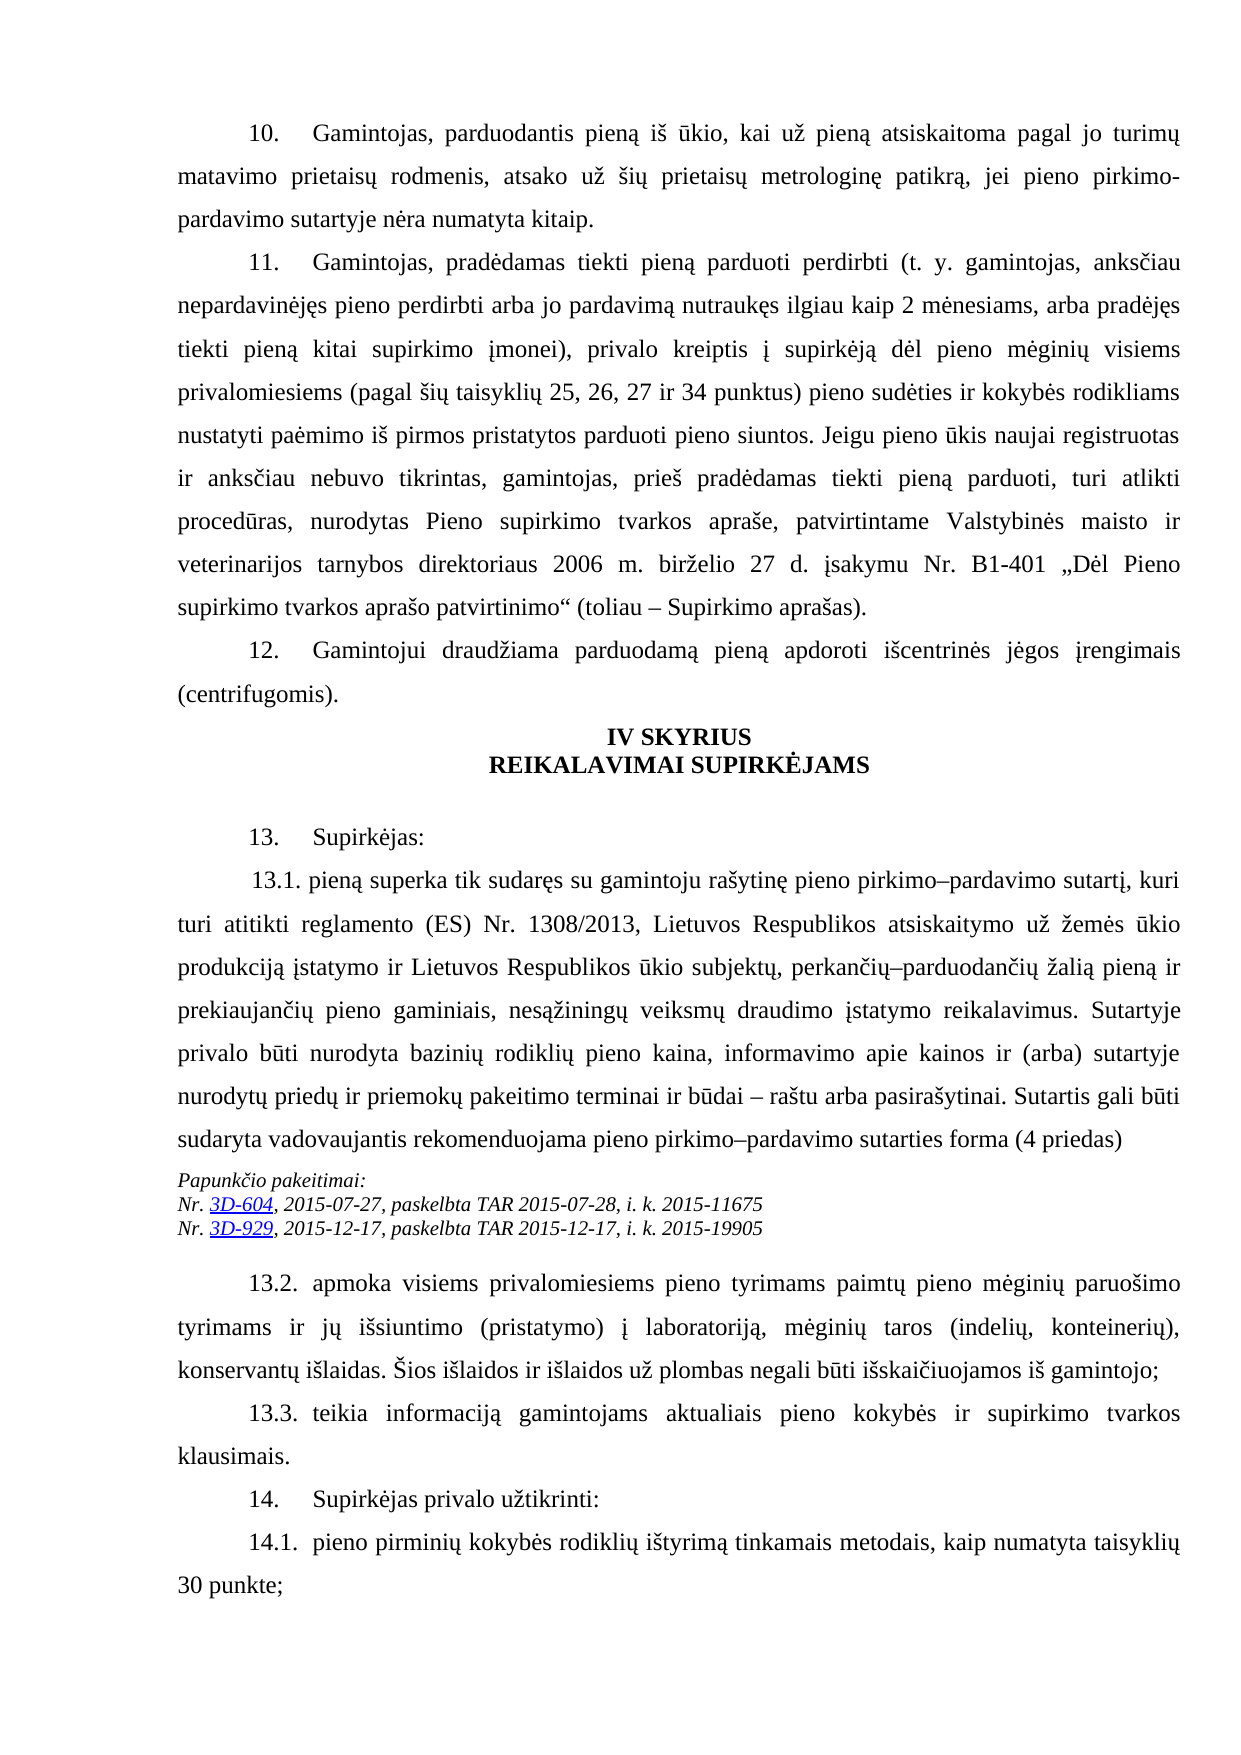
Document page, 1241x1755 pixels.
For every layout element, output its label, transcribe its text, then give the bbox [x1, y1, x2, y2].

text IV SKYRIUS [177, 722, 1181, 751]
text REIKALAVIMAI SUPIRKĖJAMS [177, 751, 1181, 779]
text 12. Gamintojui draudžiama parduodamą pieną apdoroti išcentrinės jėgos įrengimais (centrifugomis). [177, 636, 1181, 707]
text Papunkčio pakeitimai: [177, 1167, 1181, 1192]
text 14.1. pieno pirminių kokybės rodiklių ištyrimą tinkamais metodais, kaip numatyta taisyklių 30 punkte; [177, 1527, 1181, 1599]
text Nr. 3D-929, 2015-12-17, paskelbta TAR 2015-12-17, i. k. 2015-19905 [177, 1216, 1181, 1240]
text 10. Gamintojas, parduodantis pieną iš ūkio, kai už pieną atsiskaitoma pagal jo turimų matavimo prietaisų rodmenis, atsako už šių prietaisų metrologinę patikrą, jei pieno pirkimo-pardavimo sutartyje nėra numatyta kitaip. [177, 118, 1181, 233]
text 14. Supirkėjas privalo užtikrinti: [177, 1484, 1181, 1513]
text 13.3. teikia informaciją gamintojams aktualiais pieno kokybės ir supirkimo tvarkos klausimais. [177, 1398, 1181, 1470]
text 13.2. apmoka visiems privalomiesiems pieno tyrimams paimtų pieno mėginių paruošimo tyrimams ir jų išsiuntimo (pristatymo) į laboratoriją, mėginių taros (indelių, konteinerių), konservantų išlaidas. Šios išlaidos ir išlaidos už plombas negali būti išskaičiuojamos iš gamintojo; [177, 1268, 1181, 1383]
text 13. Supirkėjas: [177, 822, 1181, 851]
text 13.1. pieną superka tik sudaręs su gamintoju rašytinę pieno pirkimo–pardavimo sutartį, kuri turi atitikti reglamento (ES) Nr. 1308/2013, Lietuvos Respublikos atsiskaitymo už žemės ūkio produkciją įstatymo ir Lietuvos Respublikos ūkio subjektų, perkančių–parduodančių žalią pieną ir prekiaujančių pieno gaminiais, nesąžiningų veiksmų draudimo įstatymo reikalavimus. Sutartyje privalo būti nurodyta bazinių rodiklių pieno kaina, informavimo apie kainos ir (arba) sutartyje nurodytų priedų ir priemokų pakeitimo terminai ir būdai – raštu arba pasirašytinai. Sutartis gali būti sudaryta vadovaujantis rekomenduojama pieno pirkimo–pardavimo sutarties forma (4 priedas) [177, 866, 1181, 1153]
text 11. Gamintojas, pradėdamas tiekti pieną parduoti perdirbti (t. y. gamintojas, anksčiau nepardavinėjęs pieno perdirbti arba jo pardavimą nutraukęs ilgiau kaip 2 mėnesiams, arba pradėjęs tiekti pieną kitai supirkimo įmonei), privalo kreiptis į supirkėją dėl pieno mėginių visiems privalomiesiems (pagal šių taisyklių 25, 26, 27 ir 34 punktus) pieno sudėties ir kokybės rodikliams nustatyti paėmimo iš pirmos pristatytos parduoti pieno siuntos. Jeigu pieno ūkis naujai registruotas ir anksčiau nebuvo tikrintas, gamintojas, prieš pradėdamas tiekti pieną parduoti, turi atlikti procedūras, nurodytas Pieno supirkimo tvarkos apraše, patvirtintame Valstybinės maisto ir veterinarijos tarnybos direktoriaus 2006 m. birželio 27 d. įsakymu Nr. B1-401 „Dėl Pieno supirkimo tvarkos aprašo patvirtinimo“ (toliau – Supirkimo aprašas). [177, 247, 1181, 621]
text Nr. 3D-604, 2015-07-27, paskelbta TAR 2015-07-28, i. k. 2015-11675 [177, 1192, 1181, 1216]
